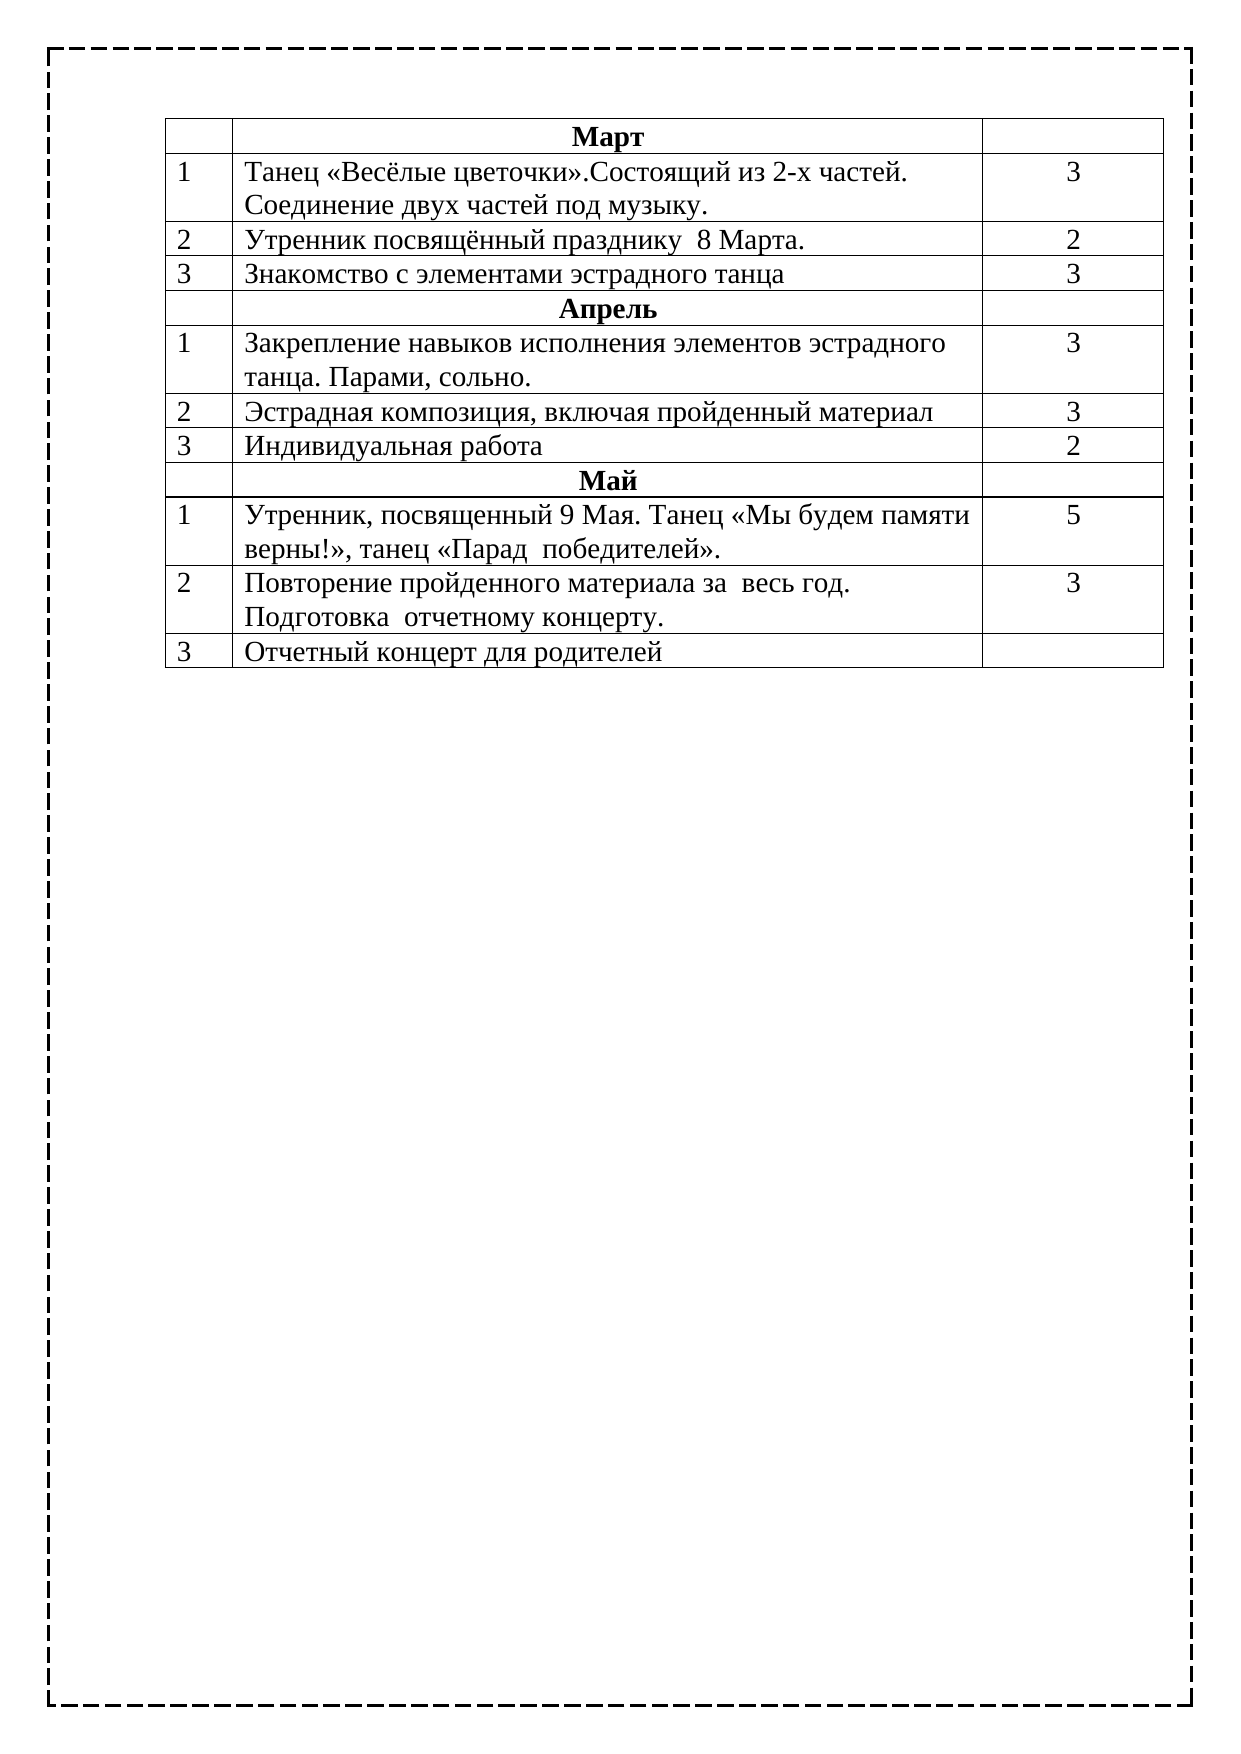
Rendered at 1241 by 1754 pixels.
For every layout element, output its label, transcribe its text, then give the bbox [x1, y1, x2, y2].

table_cell 3 [166, 634, 232, 667]
table_cell Закрепление навыков исполнения элементов эстрадного танца. Парами, сольно. [233, 326, 982, 393]
table_cell 1 [166, 326, 232, 393]
table_cell 2 [166, 222, 232, 255]
table_cell Танец «Весёлые цветочки».Состоящий из 2-х частей. Соединение двух частей под музыку. [233, 154, 982, 221]
table_cell Март [233, 119, 982, 153]
table_cell 5 [983, 498, 1163, 564]
table_cell Знакомство с элементами эстрадного танца [233, 256, 982, 290]
table_cell Индивидуальная работа [233, 428, 982, 462]
table_cell [983, 291, 1163, 324]
table_cell [166, 119, 232, 153]
table_cell Эстрадная композиция, включая пройденный материал [233, 394, 982, 427]
table_cell Апрель [233, 291, 982, 324]
table_cell 2 [983, 222, 1163, 255]
table_cell 1 [166, 154, 232, 221]
table_cell 3 [983, 394, 1163, 427]
table_cell 2 [166, 394, 232, 427]
table_cell [983, 119, 1163, 153]
table_cell 2 [983, 428, 1163, 462]
table_cell [983, 634, 1163, 667]
table_cell 3 [983, 326, 1163, 393]
table_cell Май [233, 463, 982, 496]
table_cell 3 [166, 428, 232, 462]
table_cell [983, 463, 1163, 496]
table_cell Повторение пройденного материала за весь год. Подготовка отчетному концерту. [233, 566, 982, 633]
table_cell 2 [166, 566, 232, 633]
table_cell [166, 463, 232, 496]
table_cell 1 [166, 498, 232, 564]
table_cell 3 [166, 256, 232, 290]
table_cell 3 [983, 566, 1163, 633]
table_cell Отчетный концерт для родителей [233, 634, 982, 667]
table_cell [166, 291, 232, 324]
table_cell Утренник, посвященный 9 Мая. Танец «Мы будем памяти верны!», танец «Парад победителей». [233, 498, 982, 564]
table_cell Утренник посвящённый празднику 8 Марта. [233, 222, 982, 255]
table_cell 3 [983, 256, 1163, 290]
table_cell 3 [983, 154, 1163, 221]
